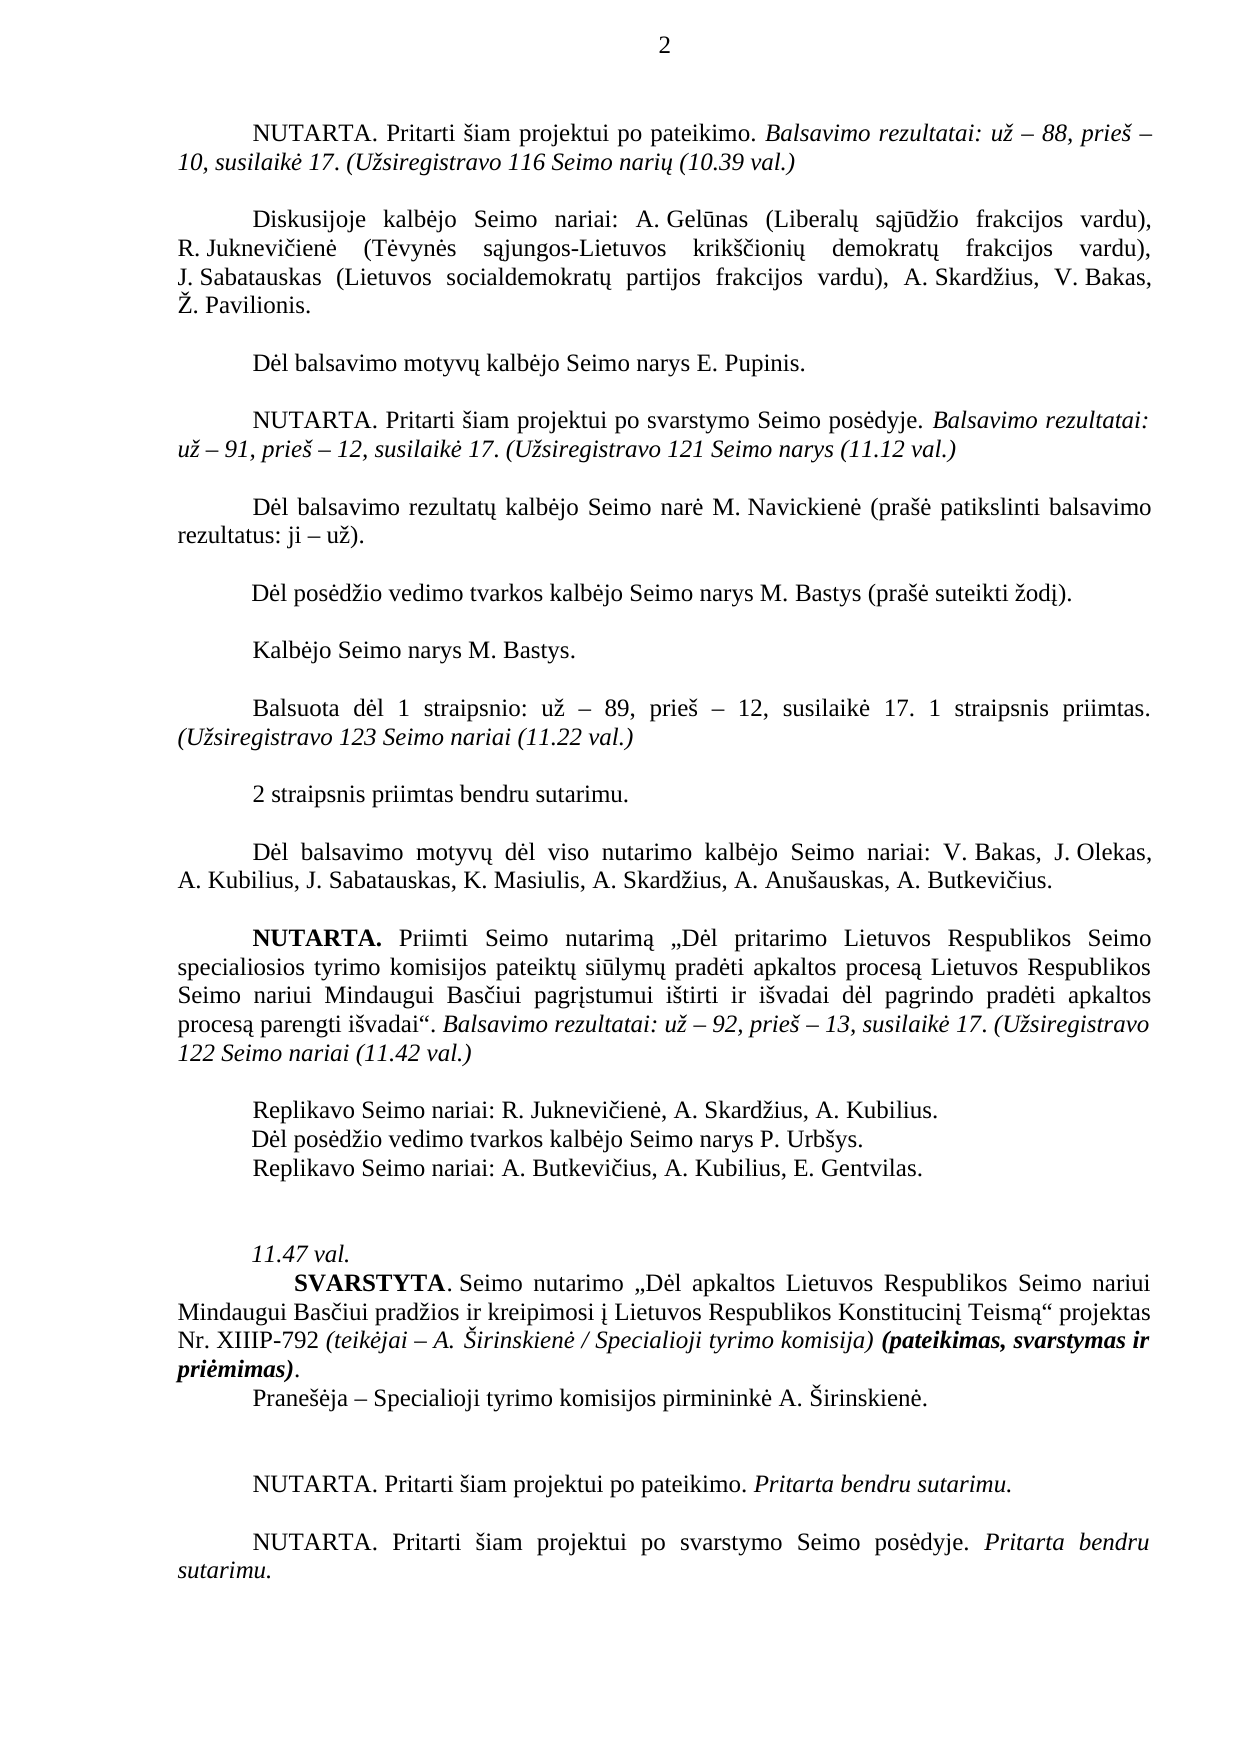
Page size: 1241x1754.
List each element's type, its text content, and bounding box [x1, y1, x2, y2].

text Kalbėjo Seimo narys M. Bastys. [177, 636, 1152, 664]
text NUTARTA. Pritarti šiam projektui po pateikimo. Balsavimo rezultatai: už – 88, prieš – 10, susilaikė 17. (Užsiregistravo 116 Seimo narių (10.39 val.) [177, 118, 1152, 176]
text SVARSTYTA. Seimo nutarimo „Dėl apkaltos Lietuvos Respublikos Seimo nariui Mindaugui Basčiui pradžios ir kreipimosi į Lietuvos Respublikos Konstitucinį Teismą“ projektas Nr. XIIIP-792 (teikėjai – A. Širinskienė / Specialioji tyrimo komisija) (pateikimas, svarstymas ir priėmimas). [177, 1268, 1152, 1383]
text Dėl balsavimo motyvų kalbėjo Seimo narys E. Pupinis. [177, 348, 1152, 377]
text 11.47 val. [177, 1239, 1152, 1268]
text Dėl balsavimo rezultatų kalbėjo Seimo narė M. Navickienė (prašė patikslinti balsavimo rezultatus: ji – už). [177, 492, 1152, 549]
text Dėl posėdžio vedimo tvarkos kalbėjo Seimo narys M. Bastys (prašė suteikti žodį). [177, 578, 1152, 607]
text NUTARTA. Pritarti šiam projektui po pateikimo. Pritarta bendru sutarimu. [177, 1469, 1152, 1498]
text Replikavo Seimo nariai: R. Juknevičienė, A. Skardžius, A. Kubilius. [177, 1096, 1152, 1124]
text Balsuota dėl 1 straipsnio: už – 89, prieš – 12, susilaikė 17. 1 straipsnis priimtas. (Užsiregistravo 123 Seimo nariai (11.22 val.) [177, 693, 1152, 751]
text Pranešėja – Specialioji tyrimo komisijos pirmininkė A. Širinskienė. [177, 1383, 1152, 1412]
text NUTARTA. Priimti Seimo nutarimą „Dėl pritarimo Lietuvos Respublikos Seimo specialiosios tyrimo komisijos pateiktų siūlymų pradėti apkaltos procesą Lietuvos Respublikos Seimo nariui Mindaugui Basčiui pagrįstumui ištirti ir išvadai dėl pagrindo pradėti apkaltos procesą parengti išvadai“. Balsavimo rezultatai: už – 92, prieš – 13, susilaikė 17. (Užsiregistravo 122 Seimo nariai (11.42 val.) [177, 923, 1152, 1067]
text NUTARTA. Pritarti šiam projektui po svarstymo Seimo posėdyje. Balsavimo rezultatai: už – 91, prieš – 12, susilaikė 17. (Užsiregistravo 121 Seimo narys (11.12 val.) [177, 406, 1152, 463]
text Replikavo Seimo nariai: A. Butkevičius, A. Kubilius, E. Gentvilas. [177, 1153, 1152, 1182]
text NUTARTA. Pritarti šiam projektui po svarstymo Seimo posėdyje. Pritarta bendru sutarimu. [177, 1527, 1152, 1584]
text Diskusijoje kalbėjo Seimo nariai: A. Gelūnas (Liberalų sąjūdžio frakcijos vardu), R. Juknevičienė (Tėvynės sąjungos-Lietuvos krikščionių demokratų frakcijos vardu), J. Sabatauskas (Lietuvos socialdemokratų partijos frakcijos vardu), A. Skardžius, V. Bakas, Ž. Pavilionis. [177, 204, 1152, 319]
text Dėl balsavimo motyvų dėl viso nutarimo kalbėjo Seimo nariai: V. Bakas, J. Olekas, A. Kubilius, J. Sabatauskas, K. Masiulis, A. Skardžius, A. Anušauskas, A. Butkevičius. [177, 837, 1152, 894]
text Dėl posėdžio vedimo tvarkos kalbėjo Seimo narys P. Urbšys. [177, 1124, 1152, 1153]
text 2 straipsnis priimtas bendru sutarimu. [177, 779, 1152, 808]
